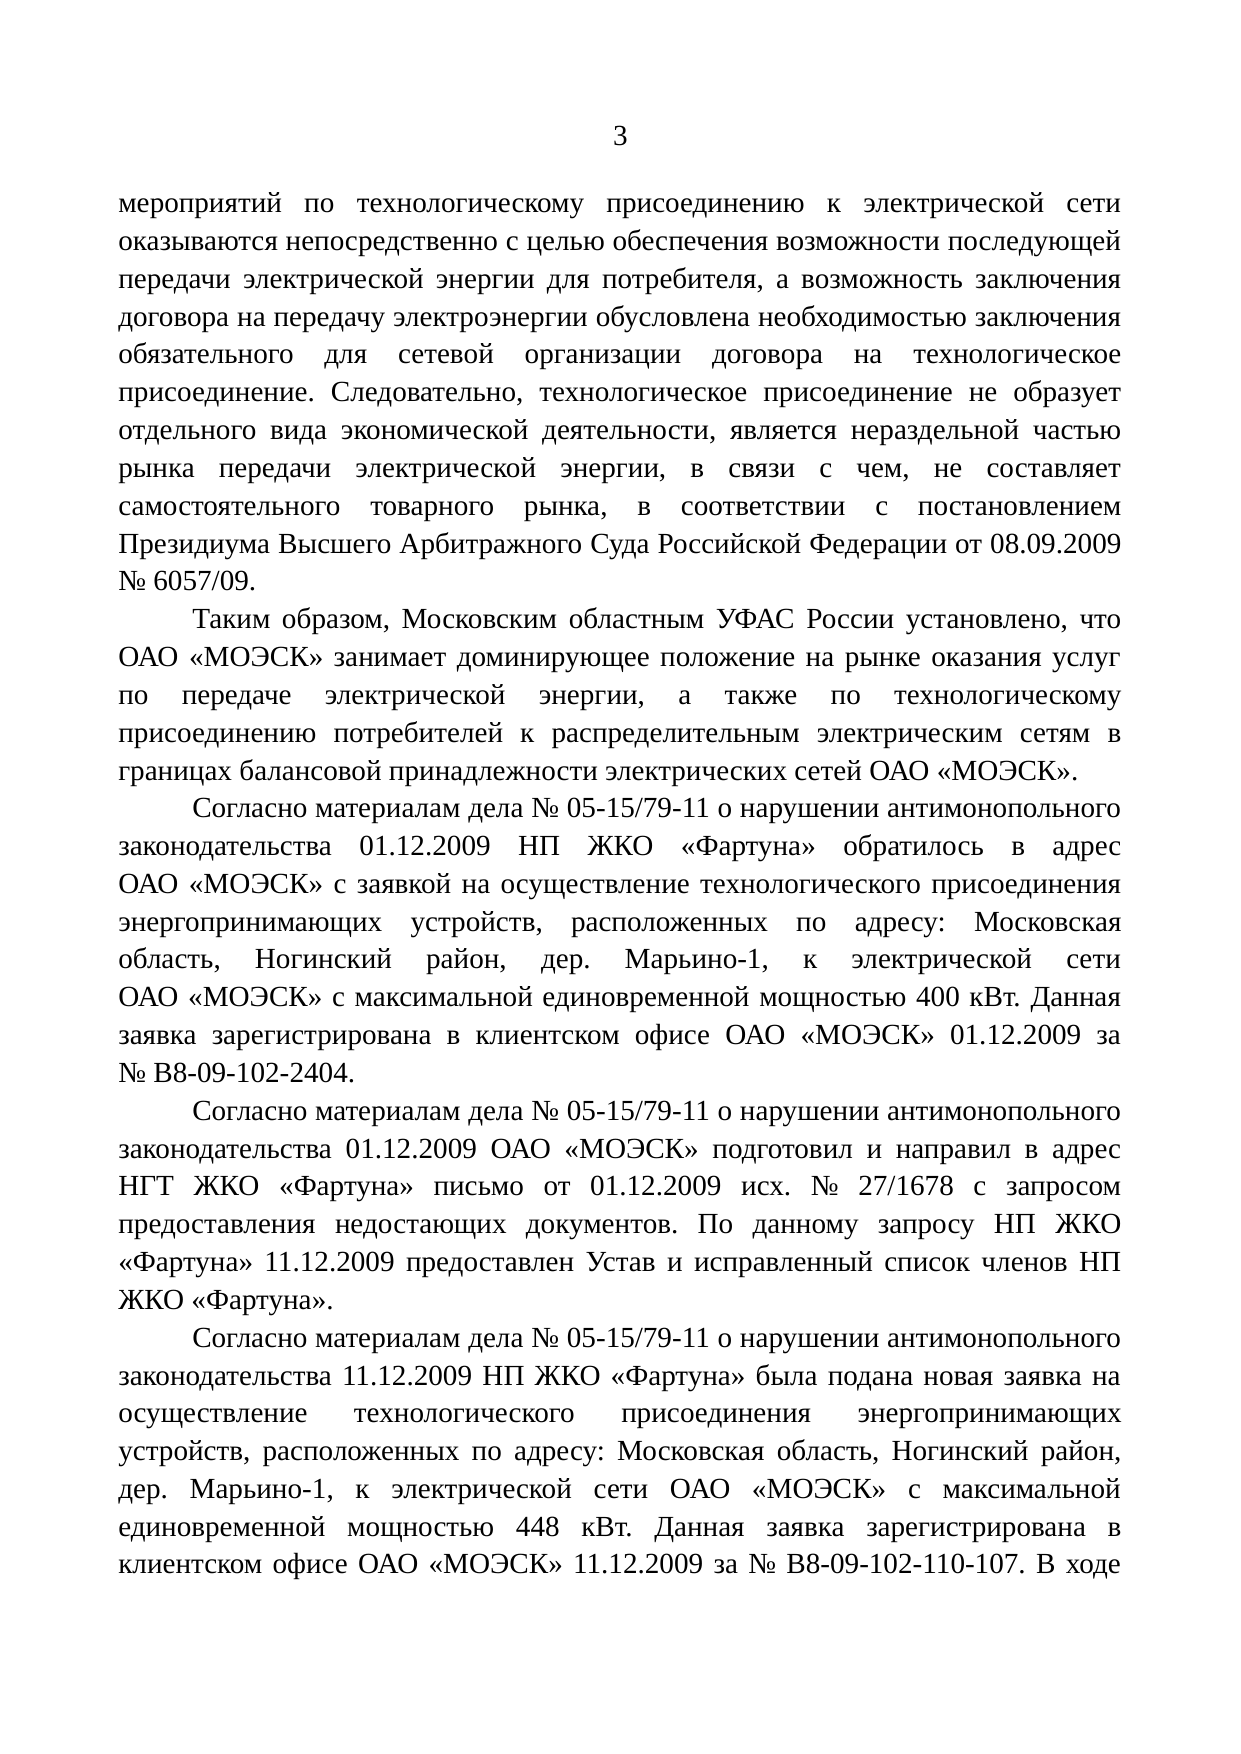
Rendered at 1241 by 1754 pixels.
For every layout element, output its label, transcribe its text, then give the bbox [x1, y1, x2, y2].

text Согласно материалам дела № 05-15/79-11 о нарушении антимонопольного законодательства 01.12.2009 ОАО «МОЭСК» подготовил и направил в адрес НГТ ЖКО «Фартуна» письмо от 01.12.2009 исх. № 27/1678 с запросом предоставления недостающих документов. По данному запросу НП ЖКО «Фартуна» 11.12.2009 предоставлен Устав и исправленный список членов НП ЖКО «Фартуна». [118, 1089, 1122, 1316]
text Таким образом, Московским областным УФАС России установлено, что ОАО «МОЭСК» занимает доминирующее положение на рынке оказания услуг по передаче электрической энергии, а также по технологическому присоединению потребителей к распределительным электрическим сетям в границах балансовой принадлежности электрических сетей ОАО «МОЭСК». [118, 597, 1122, 786]
text мероприятий по технологическому присоединению к электрической сети оказываются непосредственно с целью обеспечения возможности последующей передачи электрической энергии для потребителя, а возможность заключения договора на передачу электроэнергии обусловлена необходимостью заключения обязательного для сетевой организации договора на технологическое присоединение. Следовательно, технологическое присоединение не образует отдельного вида экономической деятельности, является нераздельной частью рынка передачи электрической энергии, в связи с чем, не составляет самостоятельного товарного рынка, в соответствии с постановлением Президиума Высшего Арбитражного Суда Российской Федерации от 08.09.2009 № 6057/09. [118, 181, 1122, 597]
text Согласно материалам дела № 05-15/79-11 о нарушении антимонопольного законодательства 11.12.2009 НП ЖКО «Фартуна» была подана новая заявка на осуществление технологического присоединения энергопринимающих устройств, расположенных по адресу: Московская область, Ногинский район, дер. Марьино-1, к электрической сети ОАО «МОЭСК» с максимальной единовременной мощностью 448 кВт. Данная заявка зарегистрирована в клиентском офисе ОАО «МОЭСК» 11.12.2009 за № В8-09-102-110-107. В ходе [118, 1316, 1122, 1580]
text Согласно материалам дела № 05-15/79-11 о нарушении антимонопольного законодательства 01.12.2009 НП ЖКО «Фартуна» обратилось в адрес ОАО «МОЭСК» с заявкой на осуществление технологического присоединения энергопринимающих устройств, расположенных по адресу: Московская область, Ногинский район, дер. Марьино-1, к электрической сети ОАО «МОЭСК» с максимальной единовременной мощностью 400 кВт. Данная заявка зарегистрирована в клиентском офисе ОАО «МОЭСК» 01.12.2009 за № В8-09-102-2404. [118, 786, 1122, 1089]
